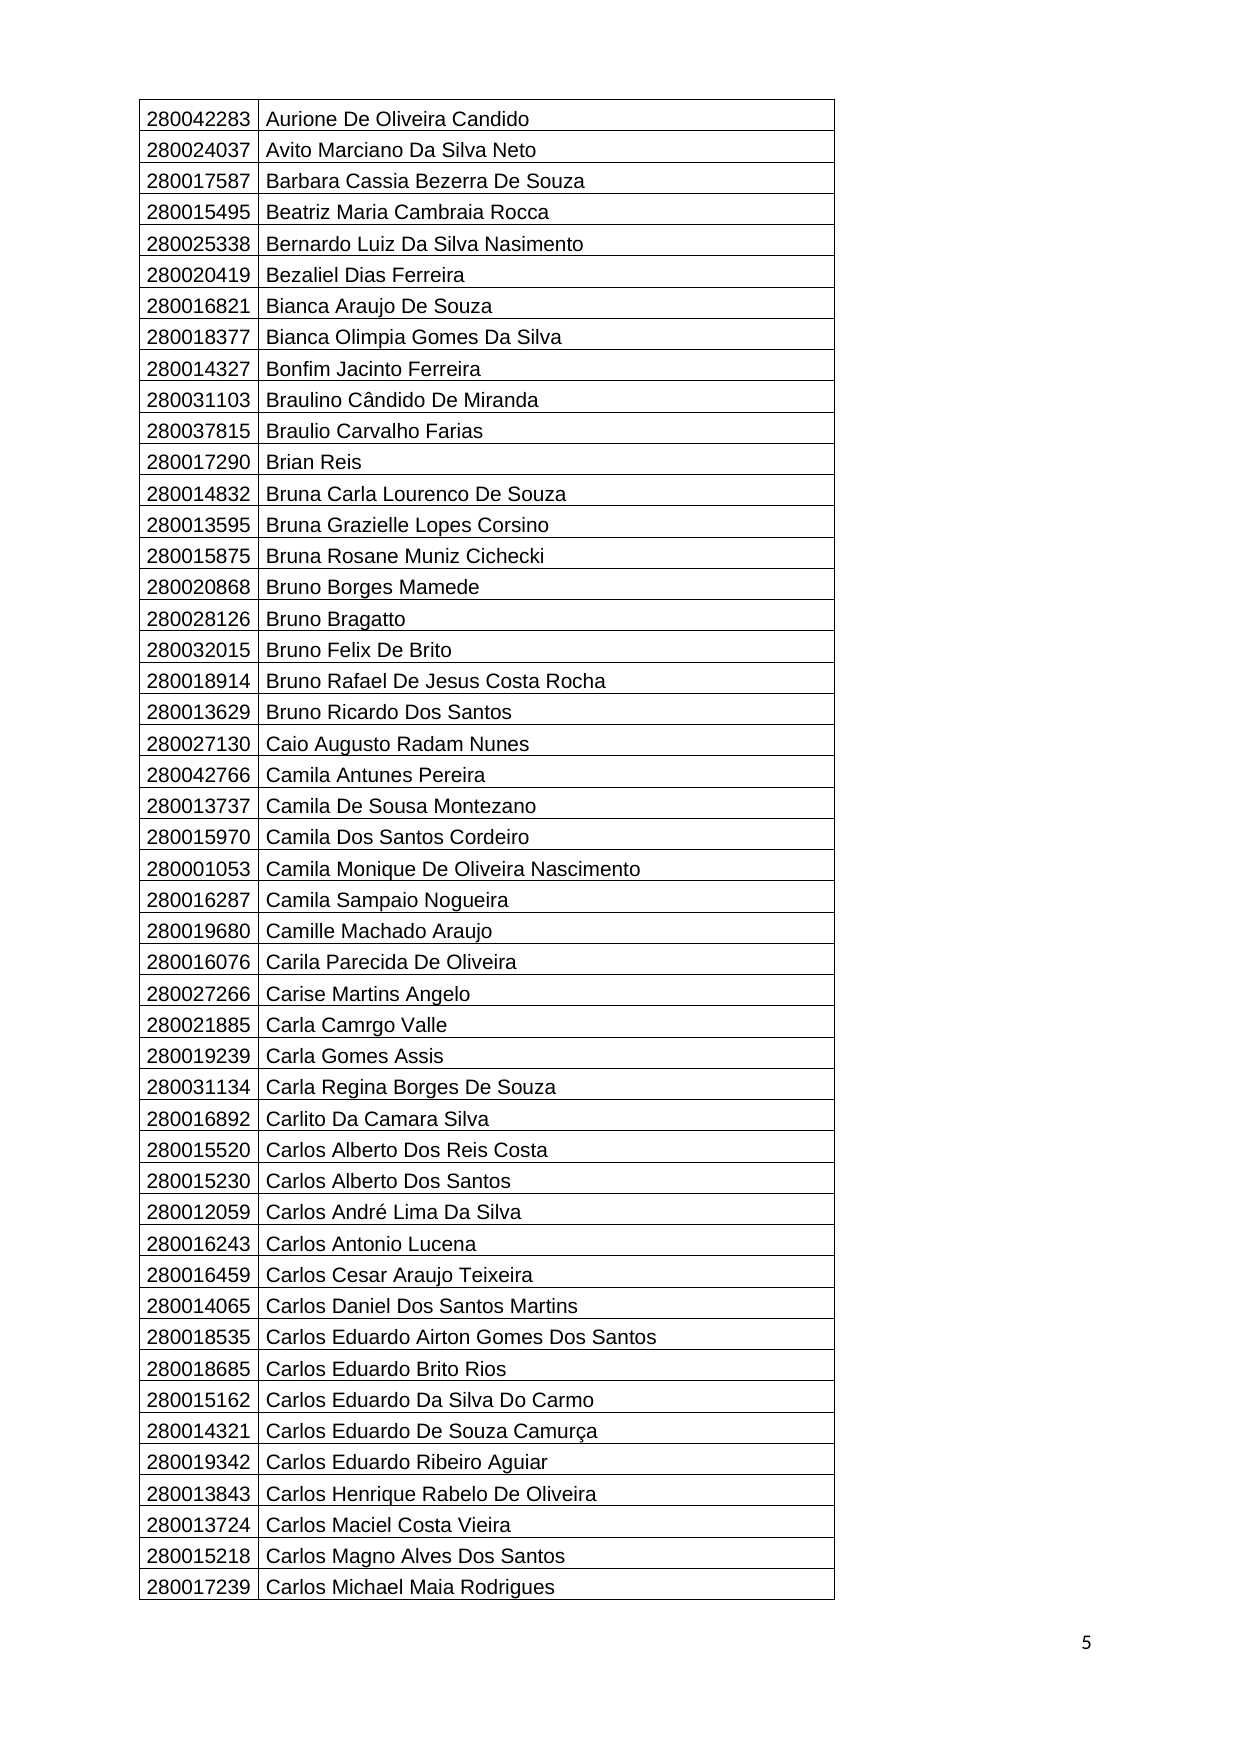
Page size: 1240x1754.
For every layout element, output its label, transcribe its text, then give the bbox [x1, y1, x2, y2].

table_cell 280015875 [140, 538, 258, 568]
table_cell Bruno Felix De Brito [259, 631, 834, 662]
table_cell 280019239 [140, 1038, 258, 1068]
table_cell Carlos Magno Alves Dos Santos [259, 1538, 834, 1568]
table_cell Bruna Grazielle Lopes Corsino [259, 506, 834, 537]
table_cell 280018914 [140, 663, 258, 693]
table_cell 280019342 [140, 1444, 258, 1474]
table_cell Carlos Alberto Dos Reis Costa [259, 1131, 834, 1162]
table_cell 280014065 [140, 1288, 258, 1318]
table_cell 280016459 [140, 1256, 258, 1287]
table_cell Bianca Araujo De Souza [259, 288, 834, 318]
table_cell Bruno Rafael De Jesus Costa Rocha [259, 663, 834, 693]
table_cell 280015218 [140, 1538, 258, 1568]
table_cell 280024037 [140, 131, 258, 162]
table_cell Carlos Henrique Rabelo De Oliveira [259, 1475, 834, 1505]
table_cell 280032015 [140, 631, 258, 662]
table_cell 280016892 [140, 1100, 258, 1130]
table_cell 280015970 [140, 819, 258, 849]
table_cell Bezaliel Dias Ferreira [259, 256, 834, 287]
table_cell Carlito Da Camara Silva [259, 1100, 834, 1130]
table_cell Brian Reis [259, 444, 834, 474]
table_cell 280015162 [140, 1381, 258, 1412]
table_cell 280020868 [140, 569, 258, 599]
table_cell 280013629 [140, 694, 258, 724]
table_cell Carlos Eduardo De Souza Camurça [259, 1413, 834, 1443]
table_cell 280017290 [140, 444, 258, 474]
table_cell Bruna Carla Lourenco De Souza [259, 475, 834, 505]
table_cell Carla Camrgo Valle [259, 1006, 834, 1037]
table_cell Carla Gomes Assis [259, 1038, 834, 1068]
table_cell 280012059 [140, 1194, 258, 1224]
table_cell Bonfim Jacinto Ferreira [259, 350, 834, 380]
table_cell Camila Monique De Oliveira Nascimento [259, 850, 834, 880]
table_cell Carlos Eduardo Da Silva Do Carmo [259, 1381, 834, 1412]
table_cell Carila Parecida De Oliveira [259, 944, 834, 974]
table_cell Carlos Maciel Costa Vieira [259, 1506, 834, 1537]
table_cell 280016821 [140, 288, 258, 318]
table_cell Carlos Michael Maia Rodrigues [259, 1569, 834, 1599]
table_cell 280013595 [140, 506, 258, 537]
table_cell Aurione De Oliveira Candido [259, 100, 834, 130]
table_cell Carlos Eduardo Airton Gomes Dos Santos [259, 1319, 834, 1349]
table_cell 280013737 [140, 788, 258, 818]
table_cell Carlos Cesar Araujo Teixeira [259, 1256, 834, 1287]
table_cell Beatriz Maria Cambraia Rocca [259, 194, 834, 224]
table_cell 280018685 [140, 1350, 258, 1380]
table_cell Camila Sampaio Nogueira [259, 881, 834, 912]
table_cell Bruno Borges Mamede [259, 569, 834, 599]
table_cell 280001053 [140, 850, 258, 880]
table_cell Bruno Ricardo Dos Santos [259, 694, 834, 724]
table_cell Carise Martins Angelo [259, 975, 834, 1005]
table_cell 280013843 [140, 1475, 258, 1505]
table_cell Braulio Carvalho Farias [259, 413, 834, 443]
table_cell 280037815 [140, 413, 258, 443]
table_cell 280018377 [140, 319, 258, 349]
table_cell Camille Machado Araujo [259, 913, 834, 943]
table_cell 280042766 [140, 756, 258, 787]
table_cell 280015230 [140, 1163, 258, 1193]
table_cell Carlos Eduardo Ribeiro Aguiar [259, 1444, 834, 1474]
table_cell Carlos Alberto Dos Santos [259, 1163, 834, 1193]
table_cell 280015520 [140, 1131, 258, 1162]
table_cell Bianca Olimpia Gomes Da Silva [259, 319, 834, 349]
table_cell 280042283 [140, 100, 258, 130]
table_cell 280017587 [140, 163, 258, 193]
table_cell 280028126 [140, 600, 258, 630]
table_cell 280031134 [140, 1069, 258, 1099]
table_cell Bernardo Luiz Da Silva Nasimento [259, 225, 834, 255]
table_cell Carlos Daniel Dos Santos Martins [259, 1288, 834, 1318]
table_cell 280014832 [140, 475, 258, 505]
table_cell Bruna Rosane Muniz Cichecki [259, 538, 834, 568]
table_cell Camila Antunes Pereira [259, 756, 834, 787]
table_cell 280014327 [140, 350, 258, 380]
table_cell Carlos Eduardo Brito Rios [259, 1350, 834, 1380]
table_cell Avito Marciano Da Silva Neto [259, 131, 834, 162]
table_cell Caio Augusto Radam Nunes [259, 725, 834, 755]
table_cell Carlos Antonio Lucena [259, 1225, 834, 1255]
table_cell 280016243 [140, 1225, 258, 1255]
table_cell Camila Dos Santos Cordeiro [259, 819, 834, 849]
table_cell 280015495 [140, 194, 258, 224]
table_cell 280027266 [140, 975, 258, 1005]
table_cell 280016287 [140, 881, 258, 912]
table_cell 280019680 [140, 913, 258, 943]
table_cell Barbara Cassia Bezerra De Souza [259, 163, 834, 193]
table_cell 280016076 [140, 944, 258, 974]
table_cell Camila De Sousa Montezano [259, 788, 834, 818]
table_cell 280025338 [140, 225, 258, 255]
table_cell Carla Regina Borges De Souza [259, 1069, 834, 1099]
table_cell 280031103 [140, 381, 258, 412]
table_cell Carlos André Lima Da Silva [259, 1194, 834, 1224]
table_cell 280017239 [140, 1569, 258, 1599]
table_cell 280020419 [140, 256, 258, 287]
table_cell 280021885 [140, 1006, 258, 1037]
table_cell Bruno Bragatto [259, 600, 834, 630]
table_cell Braulino Cândido De Miranda [259, 381, 834, 412]
table_cell 280018535 [140, 1319, 258, 1349]
table_cell 280027130 [140, 725, 258, 755]
table_cell 280014321 [140, 1413, 258, 1443]
table_cell 280013724 [140, 1506, 258, 1537]
